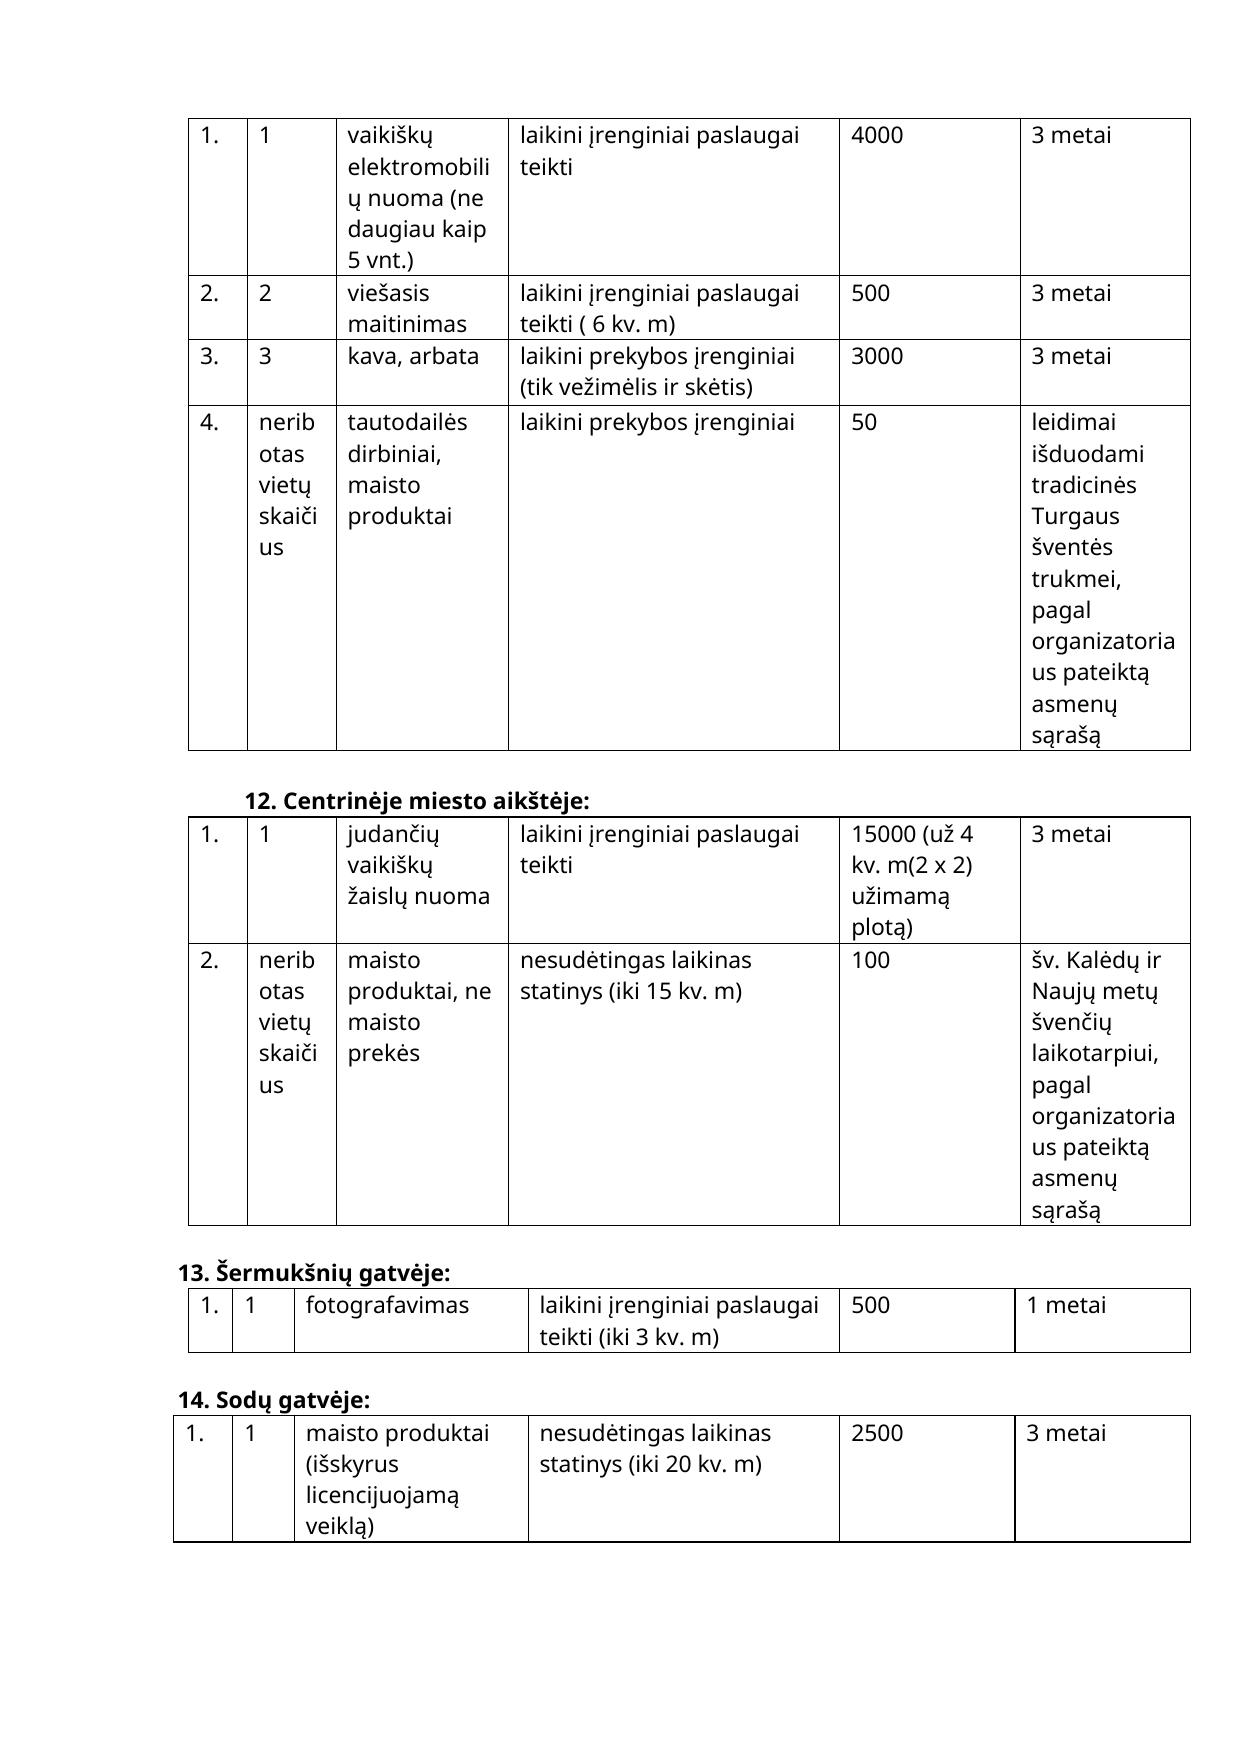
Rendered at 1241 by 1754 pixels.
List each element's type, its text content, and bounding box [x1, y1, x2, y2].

table_header laikini įrenginiai paslaugai teikti (iki 3 kv. m) [529, 1289, 839, 1352]
table_cell nesudėtingas laikinas statinys (iki 15 kv. m) [509, 944, 839, 1225]
table_cell 3000 [840, 340, 1020, 405]
table_cell 4000 [840, 119, 1020, 275]
table_cell [1191, 943, 1195, 1225]
table_cell 1 [248, 119, 336, 275]
table_cell [1191, 405, 1195, 750]
table_header 3 metai [1016, 1416, 1190, 1541]
table_header maisto produktai (išskyrus licencijuojamą veiklą) [295, 1416, 528, 1541]
table_cell šv. Kalėdų ir Naujų metų švenčių laikotarpiui, pagal organizatoriaus pateiktą asmenų sąrašą [1021, 944, 1190, 1225]
table_cell tautodailės dirbiniai, maisto produktai [337, 406, 508, 750]
text 14. Sodų gatvėje: [177, 1384, 1181, 1415]
table_cell laikini įrenginiai paslaugai teikti [509, 818, 839, 942]
table_cell 2. [189, 944, 247, 1225]
table_cell 3 metai [1021, 818, 1190, 942]
table_cell 2. [189, 276, 247, 339]
table_cell [1191, 339, 1195, 405]
table_cell 100 [840, 944, 1020, 1225]
table_cell 3. [189, 340, 247, 405]
table_header 500 [840, 1289, 1014, 1352]
table_cell 3 [248, 340, 336, 405]
table_cell maisto produktai, ne maisto prekės [337, 944, 508, 1225]
table_cell [1191, 118, 1195, 275]
text 13. Šermukšnių gatvėje: [177, 1257, 1181, 1288]
table_cell kava, arbata [337, 340, 508, 405]
table_cell laikini prekybos įrenginiai [509, 406, 839, 750]
table_cell 12. Centrinėje miesto aikštėje: [189, 751, 1190, 816]
table_cell 500 [840, 276, 1020, 339]
table_cell neribotas vietų skaičius [248, 406, 336, 750]
table_header fotografavimas [295, 1289, 528, 1352]
table_header 1. [189, 1289, 232, 1352]
table_cell laikini įrenginiai paslaugai teikti ( 6 kv. m) [509, 276, 839, 339]
table_cell judančių vaikiškų žaislų nuoma [337, 818, 508, 942]
table_cell viešasis maitinimas [337, 276, 508, 339]
table_cell 1 [248, 818, 336, 942]
table_cell [1191, 275, 1195, 339]
table_cell 3 metai [1021, 276, 1190, 339]
table_cell 50 [840, 406, 1020, 750]
table_cell 4. [189, 406, 247, 750]
table_cell leidimai išduodami tradicinės Turgaus šventės trukmei, pagal organizatoriaus pateiktą asmenų sąrašą [1021, 406, 1190, 750]
table_cell neribotas vietų skaičius [248, 944, 336, 1225]
table_header 1 [233, 1416, 294, 1541]
table_cell 1. [189, 119, 247, 275]
table_cell 15000 (už 4 kv. m(2 x 2) užimamą plotą) [840, 818, 1020, 942]
table_cell 2 [248, 276, 336, 339]
table_header 1. [174, 1416, 232, 1541]
table_header 1 metai [1016, 1289, 1190, 1352]
table_cell 1. [189, 818, 247, 942]
table_cell laikini prekybos įrenginiai (tik vežimėlis ir skėtis) [509, 340, 839, 405]
table_header nesudėtingas laikinas statinys (iki 20 kv. m) [529, 1416, 839, 1541]
table_cell 3 metai [1021, 340, 1190, 405]
table_cell laikini įrenginiai paslaugai teikti [509, 119, 839, 275]
table_header 1 [233, 1289, 294, 1352]
table_cell [1191, 816, 1195, 942]
table_cell [1190, 750, 1195, 816]
table_header 2500 [840, 1416, 1014, 1541]
table_cell vaikiškų elektromobilių nuoma (ne daugiau kaip 5 vnt.) [337, 119, 508, 275]
table_cell 3 metai [1021, 119, 1190, 275]
